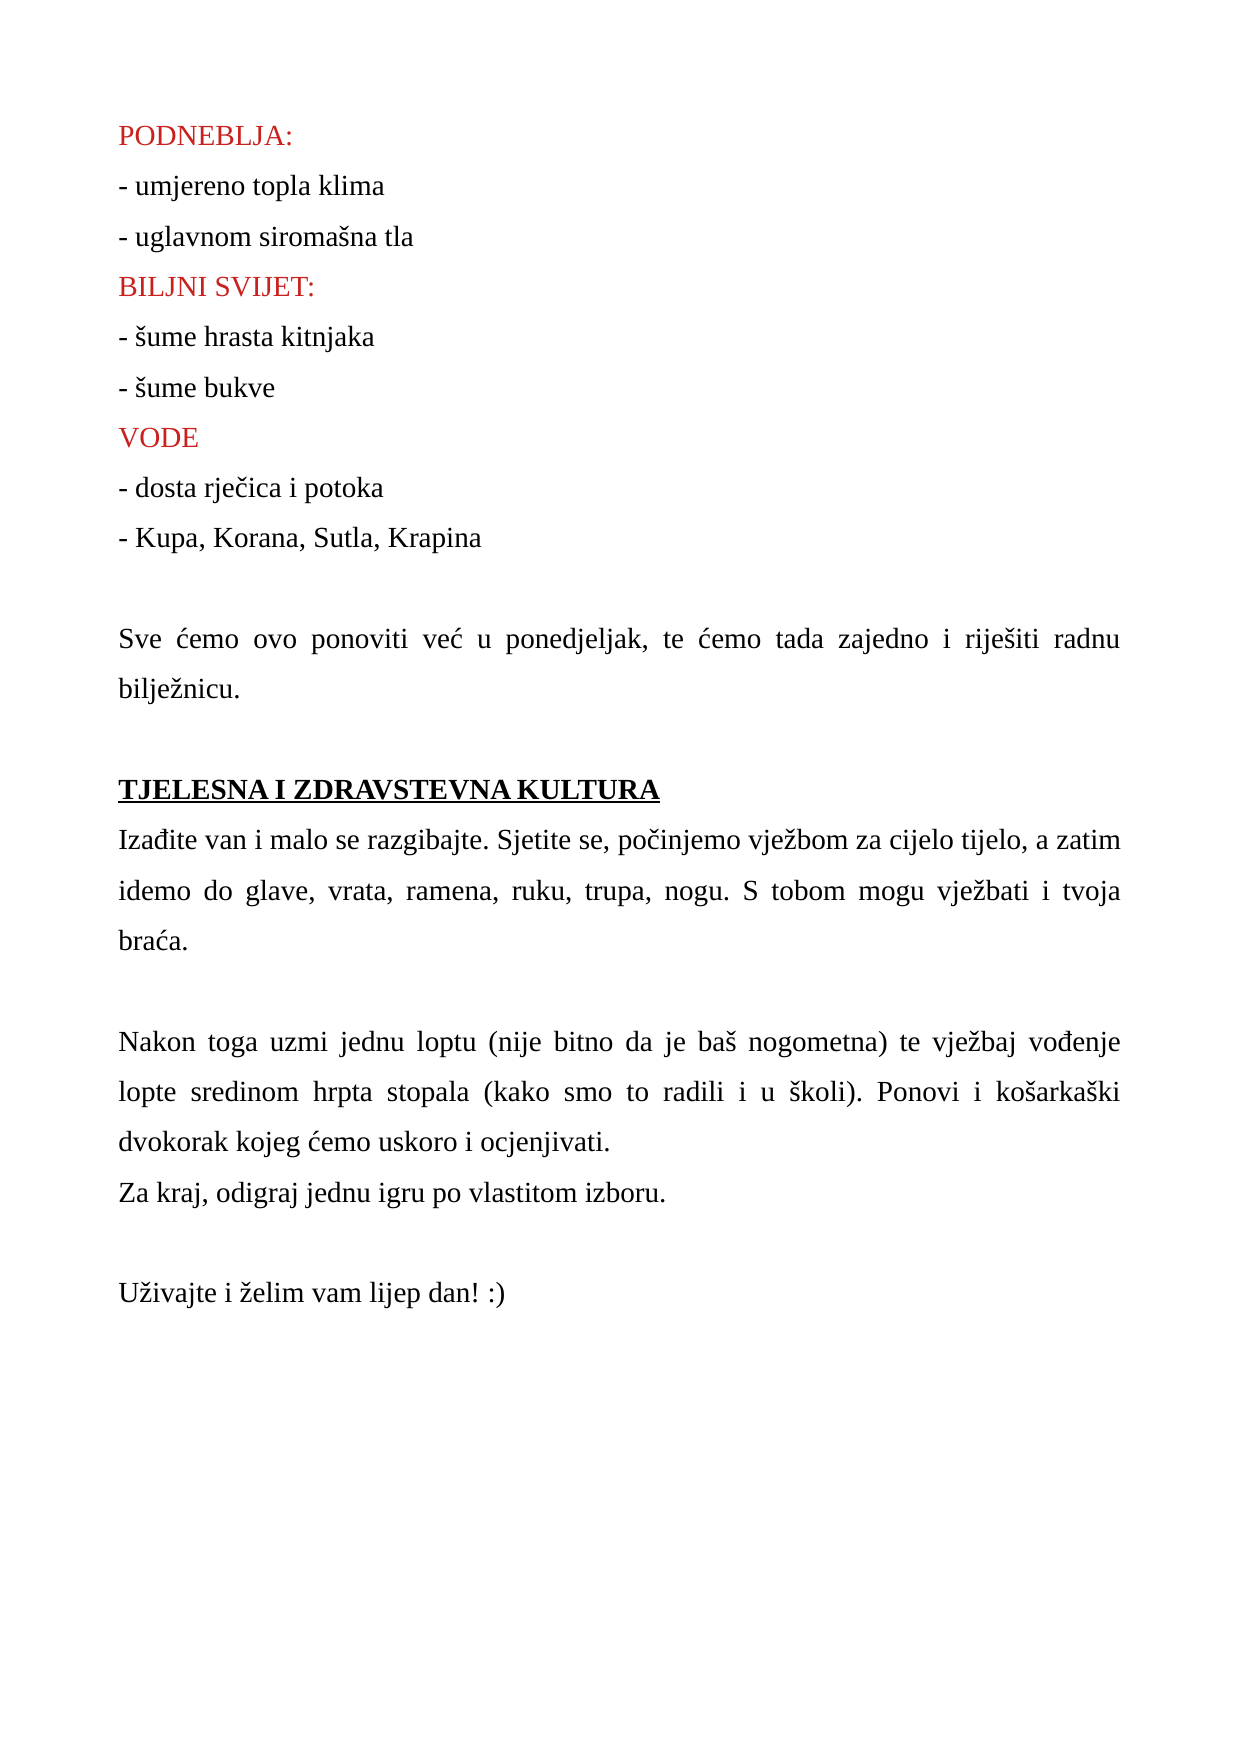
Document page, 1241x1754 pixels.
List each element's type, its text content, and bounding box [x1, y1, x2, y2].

text - šume hrasta kitnjaka [118, 319, 1122, 353]
text Uživajte i želim vam lijep dan! :) [118, 1275, 1122, 1309]
text Nakon toga uzmi jednu loptu (nije bitno da je baš nogometna) te vježbaj vođenje lopte sredinom hrpta stopala (kako smo to radili i u školi). Ponovi i košarkaški dvokorak kojeg ćemo uskoro i ocjenjivati. [118, 1024, 1122, 1158]
text TJELESNA I ZDRAVSTEVNA KULTURA [118, 772, 1122, 806]
text - Kupa, Korana, Sutla, Krapina [118, 521, 1122, 554]
text - šume bukve [118, 370, 1122, 403]
text PODNEBLJA: [118, 118, 1122, 152]
text VODE [118, 420, 1122, 453]
text Za kraj, odigraj jednu igru po vlastitom izboru. [118, 1175, 1122, 1208]
text - umjereno topla klima [118, 168, 1122, 202]
text Izađite van i malo se razgibajte. Sjetite se, počinjemo vježbom za cijelo tijelo, a zatim idemo do glave, vrata, ramena, ruku, trupa, nogu. S tobom mogu vježbati i tvoja braća. [118, 822, 1122, 957]
text Sve ćemo ovo ponoviti već u ponedjeljak, te ćemo tada zajedno i riješiti radnu bilježnicu. [118, 571, 1122, 705]
text BILJNI SVIJET: [118, 269, 1122, 303]
text - uglavnom siromašna tla [118, 219, 1122, 252]
text - dosta rječica i potoka [118, 470, 1122, 504]
